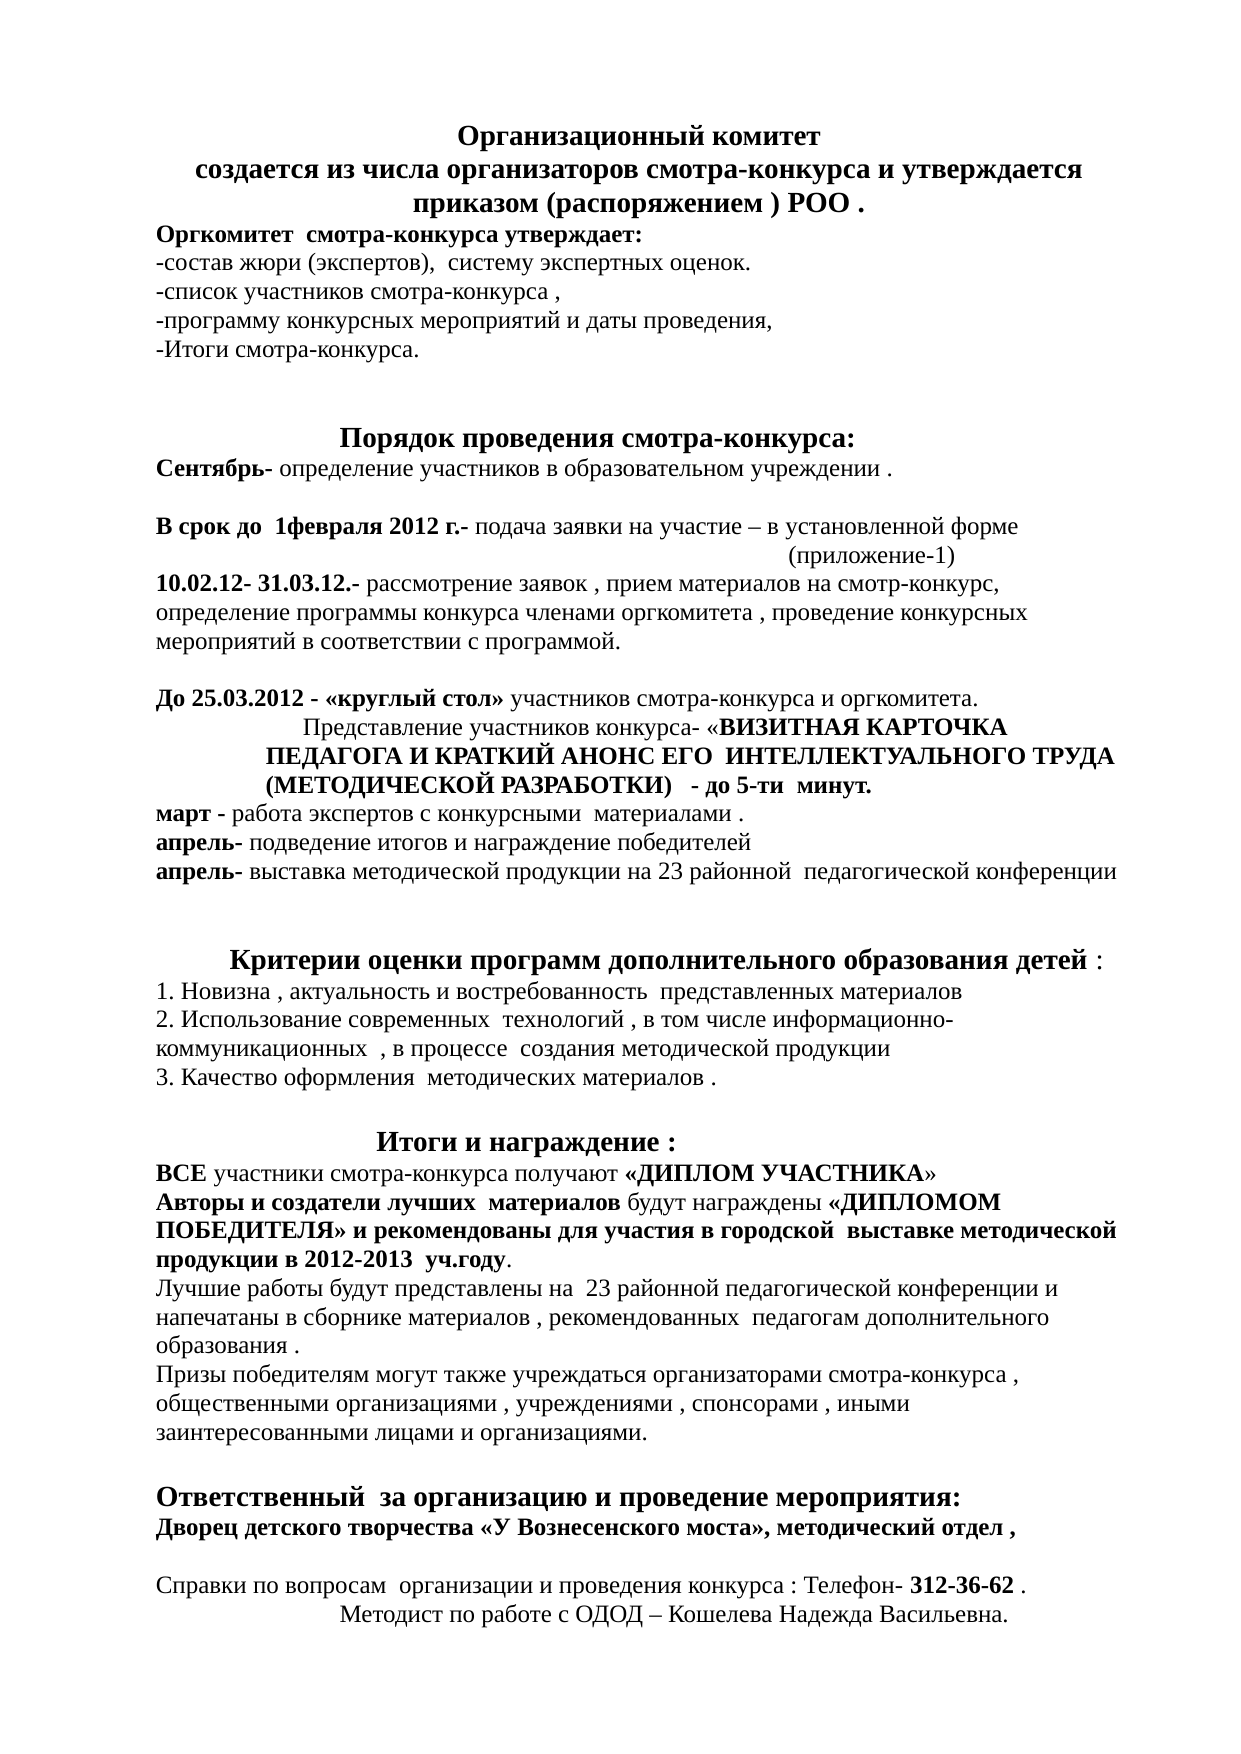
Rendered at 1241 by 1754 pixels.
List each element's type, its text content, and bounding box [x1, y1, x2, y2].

text До 25.03.2012 - «круглый стол» участников смотра-конкурса и оргкомитета. [156, 683, 1122, 712]
text Итоги и награждение : [156, 1124, 1122, 1158]
text Критерии оценки программ дополнительного образования детей : [229, 942, 1122, 976]
text 10.02.12- 31.03.12.- рассмотрение заявок , прием материалов на смотр-конкурс, определение программы конкурса членами оргкомитета , проведение конкурсных мероприятий в соответствии с программой. [156, 568, 1122, 655]
text Авторы и создатели лучших материалов будут награждены «ДИПЛОМОМ ПОБЕДИТЕЛЯ» и рекомендованы для участия в городской выставке методической продукции в 2012-2013 уч.году. [156, 1187, 1122, 1273]
text -список участников смотра-конкурса , [156, 276, 1122, 305]
text 2. Использование современных технологий , в том числе информационно-коммуникационных , в процессе создания методической продукции [156, 1004, 1122, 1062]
text Ответственный за организацию и проведение мероприятия: [156, 1479, 1122, 1512]
text апрель- выставка методической продукции на 23 районной педагогической конференции [156, 856, 1122, 885]
text -программу конкурсных мероприятий и даты проведения, [156, 305, 1122, 334]
text создается из числа организаторов смотра-конкурса и утверждается приказом (распоряжением ) РОО . [156, 152, 1122, 219]
text 1. Новизна , актуальность и востребованность представленных материалов [156, 976, 1122, 1004]
text Лучшие работы будут представлены на 23 районной педагогической конференции и напечатаны в сборнике материалов , рекомендованных педагогам дополнительного образования . [156, 1273, 1122, 1359]
text 3. Качество оформления методических материалов . [156, 1062, 1122, 1091]
text -состав жюри (экспертов), систему экспертных оценок. [156, 247, 1122, 276]
text ВСЕ участники смотра-конкурса получают «ДИПЛОМ УЧАСТНИКА» [156, 1158, 1122, 1187]
text (приложение-1) [746, 540, 1122, 568]
text Методист по работе с ОДОД – Кошелева Надежда Васильевна. [303, 1599, 1122, 1627]
text март - работа экспертов с конкурсными материалами . [156, 798, 1122, 827]
text Порядок проведения смотра-конкурса: [303, 420, 1122, 453]
text Сентябрь- определение участников в образовательном учреждении . [156, 453, 1122, 482]
text Оргкомитет смотра-конкурса утверждает: [156, 219, 1122, 247]
text Дворец детского творчества «У Вознесенского моста», методический отдел , [156, 1512, 1122, 1541]
text Справки по вопросам организации и проведения конкурса : Телефон- 312-36-62 . [156, 1570, 1122, 1599]
text Представление участников конкурса- «ВИЗИТНАЯ КАРТОЧКА [156, 712, 1122, 741]
text апрель- подведение итогов и награждение победителей [156, 827, 1122, 856]
text Призы победителям могут также учреждаться организаторами смотра-конкурса , общественными организациями , учреждениями , спонсорами , иными заинтересованными лицами и организациями. [156, 1359, 1122, 1445]
text Организационный комитет [156, 118, 1122, 152]
text -Итоги смотра-конкурса. [156, 334, 1122, 362]
text В срок до 1февраля 2012 г.- подача заявки на участие – в установленной форме [156, 511, 1122, 540]
text ПЕДАГОГА И КРАТКИЙ АНОНС ЕГО ИНТЕЛЛЕКТУАЛЬНОГО ТРУДА (МЕТОДИЧЕСКОЙ РАЗРАБОТКИ) - до 5-ти минут. [192, 741, 1122, 798]
